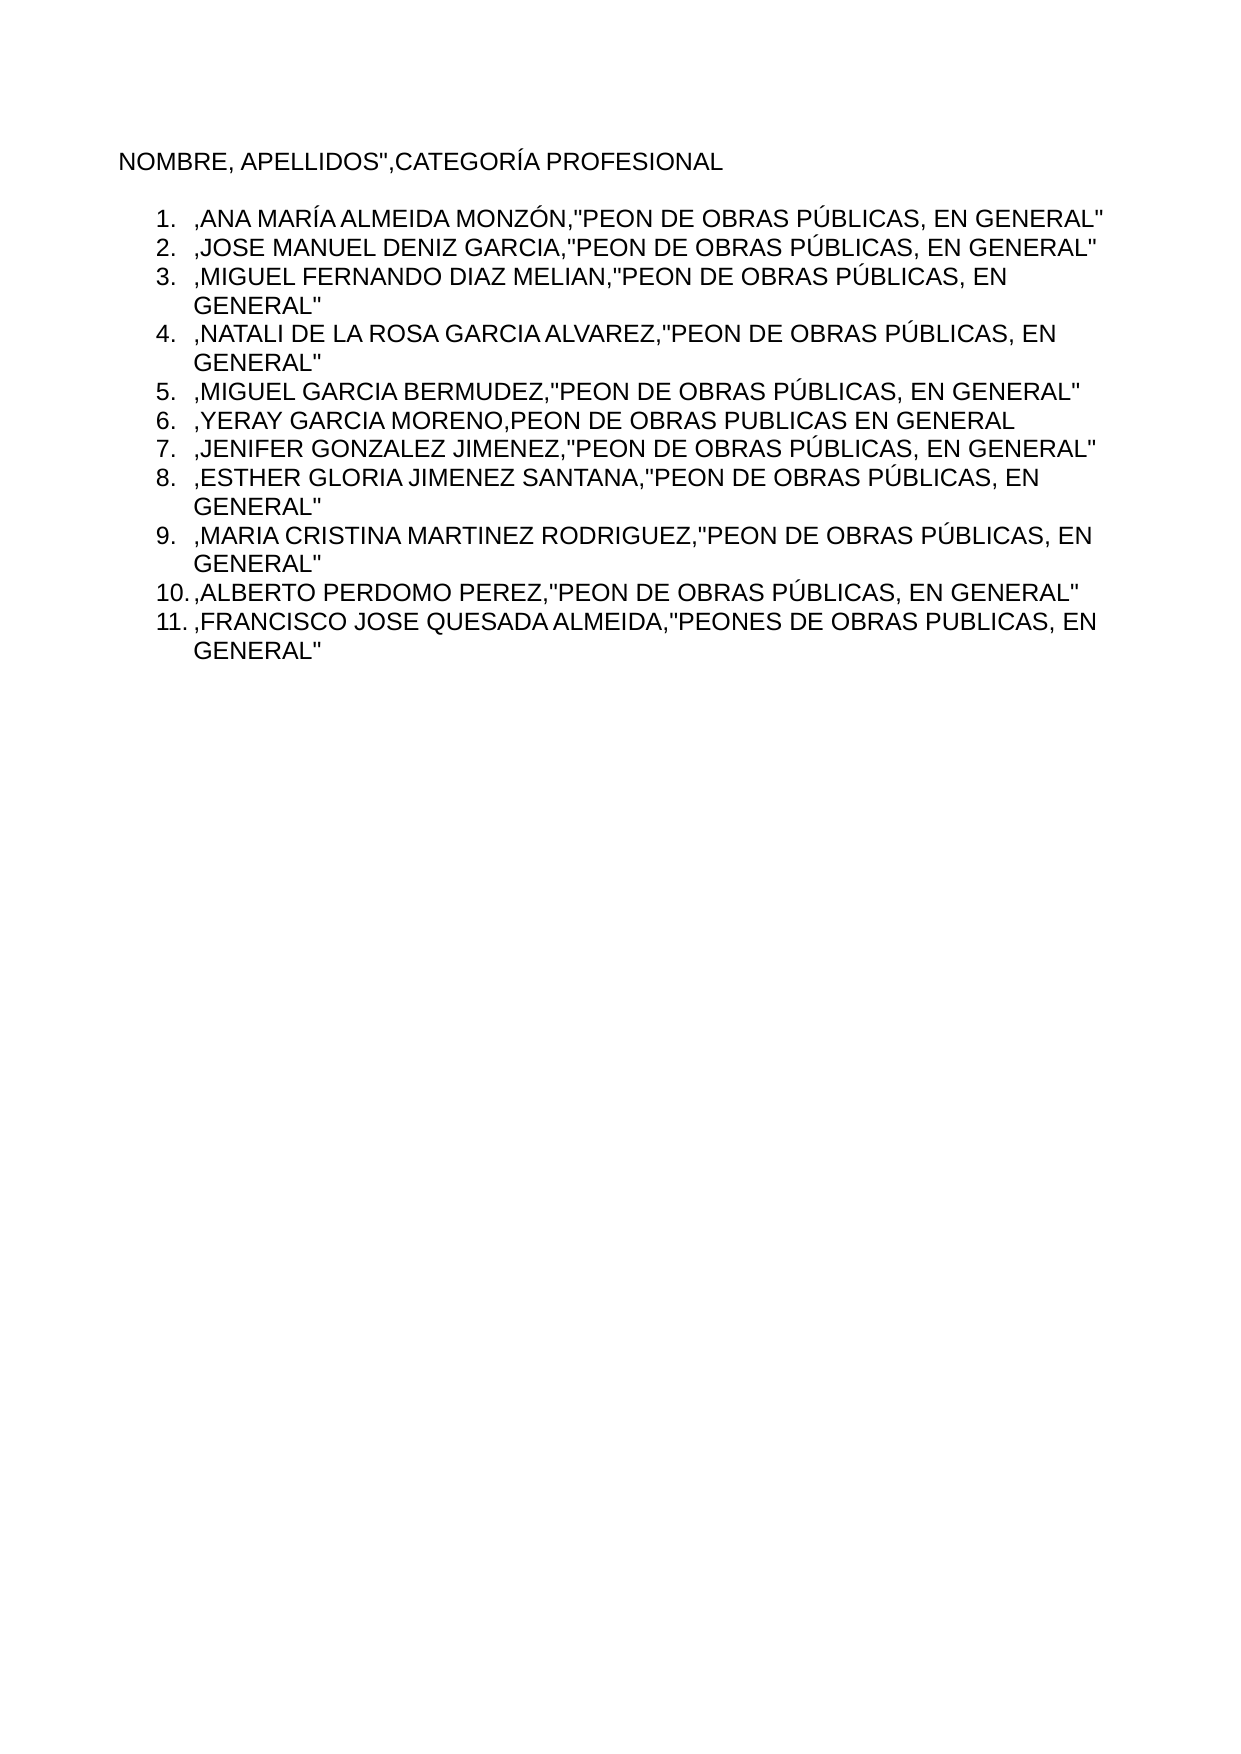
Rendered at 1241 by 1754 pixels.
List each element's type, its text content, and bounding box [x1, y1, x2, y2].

list ,MARIA CRISTINA MARTINEZ RODRIGUEZ,"PEON DE OBRAS PÚBLICAS, EN GENERAL" [156, 521, 1122, 578]
list ,JOSE MANUEL DENIZ GARCIA,"PEON DE OBRAS PÚBLICAS, EN GENERAL" [156, 233, 1122, 262]
list ,ANA MARÍA ALMEIDA MONZÓN,"PEON DE OBRAS PÚBLICAS, EN GENERAL" [156, 204, 1122, 233]
list ,YERAY GARCIA MORENO,PEON DE OBRAS PUBLICAS EN GENERAL [156, 406, 1122, 434]
list ,MIGUEL GARCIA BERMUDEZ,"PEON DE OBRAS PÚBLICAS, EN GENERAL" [156, 377, 1122, 406]
list ,ESTHER GLORIA JIMENEZ SANTANA,"PEON DE OBRAS PÚBLICAS, EN GENERAL" [156, 463, 1122, 521]
list ,JENIFER GONZALEZ JIMENEZ,"PEON DE OBRAS PÚBLICAS, EN GENERAL" [156, 434, 1122, 463]
list ,NATALI DE LA ROSA GARCIA ALVAREZ,"PEON DE OBRAS PÚBLICAS, EN GENERAL" [156, 319, 1122, 377]
list ,FRANCISCO JOSE QUESADA ALMEIDA,"PEONES DE OBRAS PUBLICAS, EN GENERAL" [156, 607, 1122, 664]
text NOMBRE, APELLIDOS",CATEGORÍA PROFESIONAL [118, 147, 1122, 176]
list ,MIGUEL FERNANDO DIAZ MELIAN,"PEON DE OBRAS PÚBLICAS, EN GENERAL" [156, 262, 1122, 319]
list ,ALBERTO PERDOMO PEREZ,"PEON DE OBRAS PÚBLICAS, EN GENERAL" [156, 578, 1122, 607]
